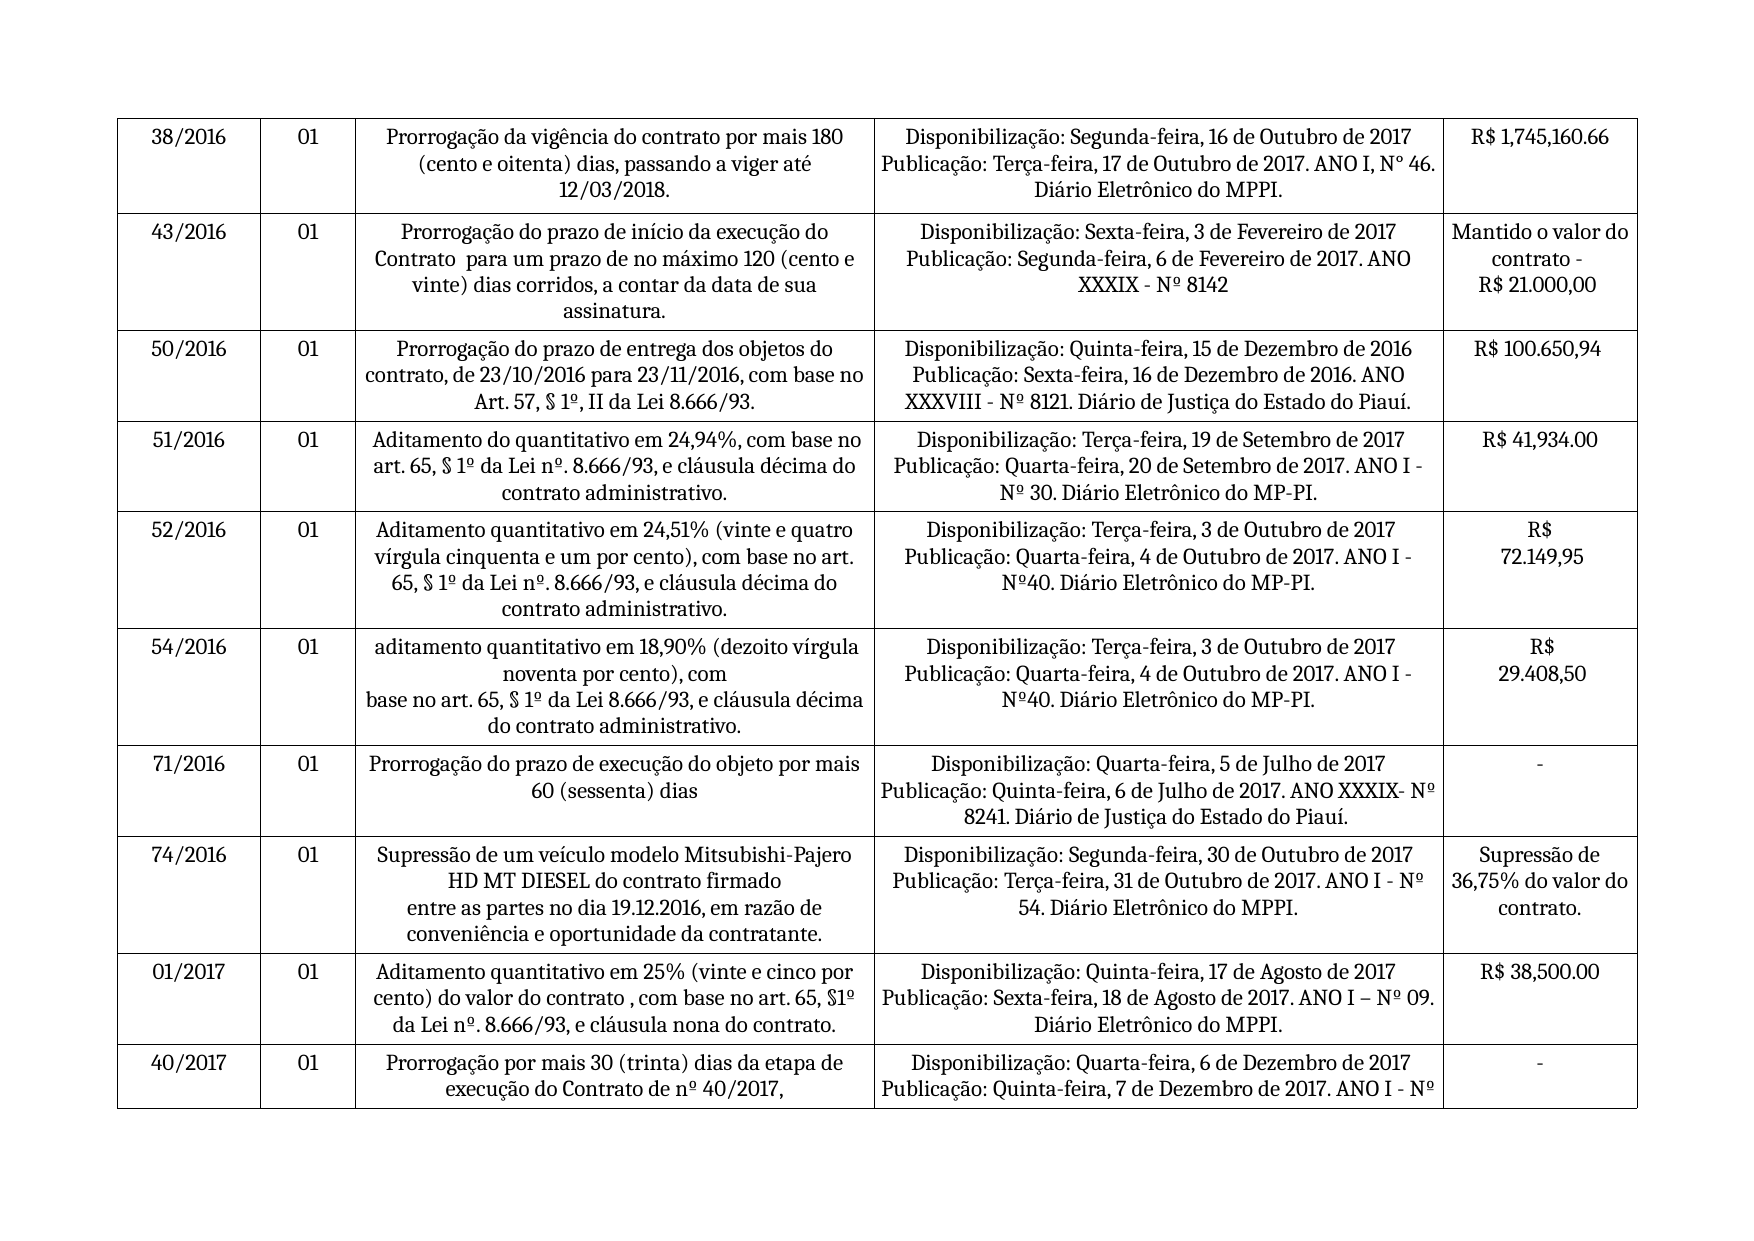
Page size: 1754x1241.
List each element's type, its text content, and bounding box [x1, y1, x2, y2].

table_cell 01 [261, 837, 355, 953]
table_cell Aditamento quantitativo em 25% (vinte e cinco por cento) do valor do contrato , com base no art. 65, §1º da Lei nº. 8.666/93, e cláusula nona do contrato. [356, 954, 874, 1043]
table_cell aditamento quantitativo em 18,90% (dezoito vírgula noventa por cento), com base no art. 65, § 1º da Lei 8.666/93, e cláusula décima do contrato administrativo. [356, 629, 874, 745]
table_cell R$ 38.500,00 [1444, 954, 1637, 1043]
table_cell 01 [261, 422, 355, 511]
table_cell Disponibilização: Terça-feira, 19 de Setembro de 2017 Publicação: Quarta-feira, 20 de Setembro de 2017. ANO I - Nº 30. Diário Eletrônico do MP-PI. [875, 422, 1443, 511]
table_cell Aditamento quantitativo em 24,51% (vinte e quatro vírgula cinquenta e um por cento), com base no art. 65, § 1º da Lei nº. 8.666/93, e cláusula décima do contrato administrativo. [356, 512, 874, 628]
table_cell 54/2016 [118, 629, 260, 745]
table_cell 43/2016 [118, 214, 260, 330]
table_cell 01 [261, 119, 355, 213]
table_cell Prorrogação do prazo de início da execução do Contrato para um prazo de no máximo 120 (cento e vinte) dias corridos, a contar da data de sua assinatura. [356, 214, 874, 330]
table_cell Supressão de 36,75% do valor do contrato. [1444, 837, 1637, 953]
table_cell Disponibilização: Quinta-feira, 17 de Agosto de 2017 Publicação: Sexta-feira, 18 de Agosto de 2017. ANO I – Nº 09. Diário Eletrônico do MPPI. [875, 954, 1443, 1043]
table_cell 01 [261, 331, 355, 421]
table_cell R$ 29.408,50 [1444, 629, 1637, 745]
table_cell 50/2016 [118, 331, 260, 421]
table_cell Prorrogação do prazo de entrega dos objetos do contrato, de 23/10/2016 para 23/11/2016, com base no Art. 57, § 1º, II da Lei 8.666/93. [356, 331, 874, 421]
table_cell 71/2016 [118, 746, 260, 836]
table_cell R$ 41.934,00 [1444, 422, 1637, 511]
table_cell 01 [261, 1045, 355, 1108]
table_cell Prorrogação da vigência do contrato por mais 180 (cento e oitenta) dias, passando a viger até 12/03/2018. [356, 119, 874, 213]
table_cell 01/2017 [118, 954, 260, 1043]
table_cell 40/2017 [118, 1045, 260, 1108]
table_cell Disponibilização: Quarta-feira, 6 de Dezembro de 2017 Publicação: Quinta-feira, 7 de Dezembro de 2017. ANO I - Nº [875, 1045, 1443, 1108]
table_cell R$ 1.745.160,66 [1444, 119, 1637, 213]
table_cell Disponibilização: Segunda-feira, 16 de Outubro de 2017 Publicação: Terça-feira, 17 de Outubro de 2017. ANO I, N° 46. Diário Eletrônico do MPPI. [875, 119, 1443, 213]
table_cell Supressão de um veículo modelo Mitsubishi-Pajero HD MT DIESEL do contrato firmado entre as partes no dia 19.12.2016, em razão de conveniência e oportunidade da contratante. [356, 837, 874, 953]
table_cell Prorrogação do prazo de execução do objeto por mais 60 (sessenta) dias [356, 746, 874, 836]
table_cell 01 [261, 746, 355, 836]
table_cell Disponibilização: Terça-feira, 3 de Outubro de 2017 Publicação: Quarta-feira, 4 de Outubro de 2017. ANO I - Nº40. Diário Eletrônico do MP-PI. [875, 512, 1443, 628]
table_cell Disponibilização: Quinta-feira, 15 de Dezembro de 2016 Publicação: Sexta-feira, 16 de Dezembro de 2016. ANO XXXVIII - Nº 8121. Diário de Justiça do Estado do Piauí. [875, 331, 1443, 421]
table_cell R$ 72.149,95 [1444, 512, 1637, 628]
table_cell R$ 100.650,94 [1444, 331, 1637, 421]
table_cell Mantido o valor do contrato - R$ 21.000,00 [1444, 214, 1637, 330]
table_cell Disponibilização: Terça-feira, 3 de Outubro de 2017 Publicação: Quarta-feira, 4 de Outubro de 2017. ANO I - Nº40. Diário Eletrônico do MP-PI. [875, 629, 1443, 745]
table_cell 38/2016 [118, 119, 260, 213]
table_cell 01 [261, 214, 355, 330]
table_cell Prorrogação por mais 30 (trinta) dias da etapa de execução do Contrato de nº 40/2017, [356, 1045, 874, 1108]
table_cell Disponibilização: Segunda-feira, 30 de Outubro de 2017 Publicação: Terça-feira, 31 de Outubro de 2017. ANO I - Nº 54. Diário Eletrônico do MPPI. [875, 837, 1443, 953]
table_cell 51/2016 [118, 422, 260, 511]
table_cell 01 [261, 954, 355, 1043]
table_cell Aditamento do quantitativo em 24,94%, com base no art. 65, § 1º da Lei nº. 8.666/93, e cláusula décima do contrato administrativo. [356, 422, 874, 511]
table_cell 52/2016 [118, 512, 260, 628]
table_cell 01 [261, 512, 355, 628]
table_cell 01 [261, 629, 355, 745]
table_cell Disponibilização: Quarta-feira, 5 de Julho de 2017 Publicação: Quinta-feira, 6 de Julho de 2017. ANO XXXIX- Nº 8241. Diário de Justiça do Estado do Piauí. [875, 746, 1443, 836]
table_cell - [1444, 746, 1637, 836]
table_cell - [1444, 1045, 1637, 1108]
table_cell Disponibilização: Sexta-feira, 3 de Fevereiro de 2017 Publicação: Segunda-feira, 6 de Fevereiro de 2017. ANO XXXIX - Nº 8142 [875, 214, 1443, 330]
table_cell 74/2016 [118, 837, 260, 953]
